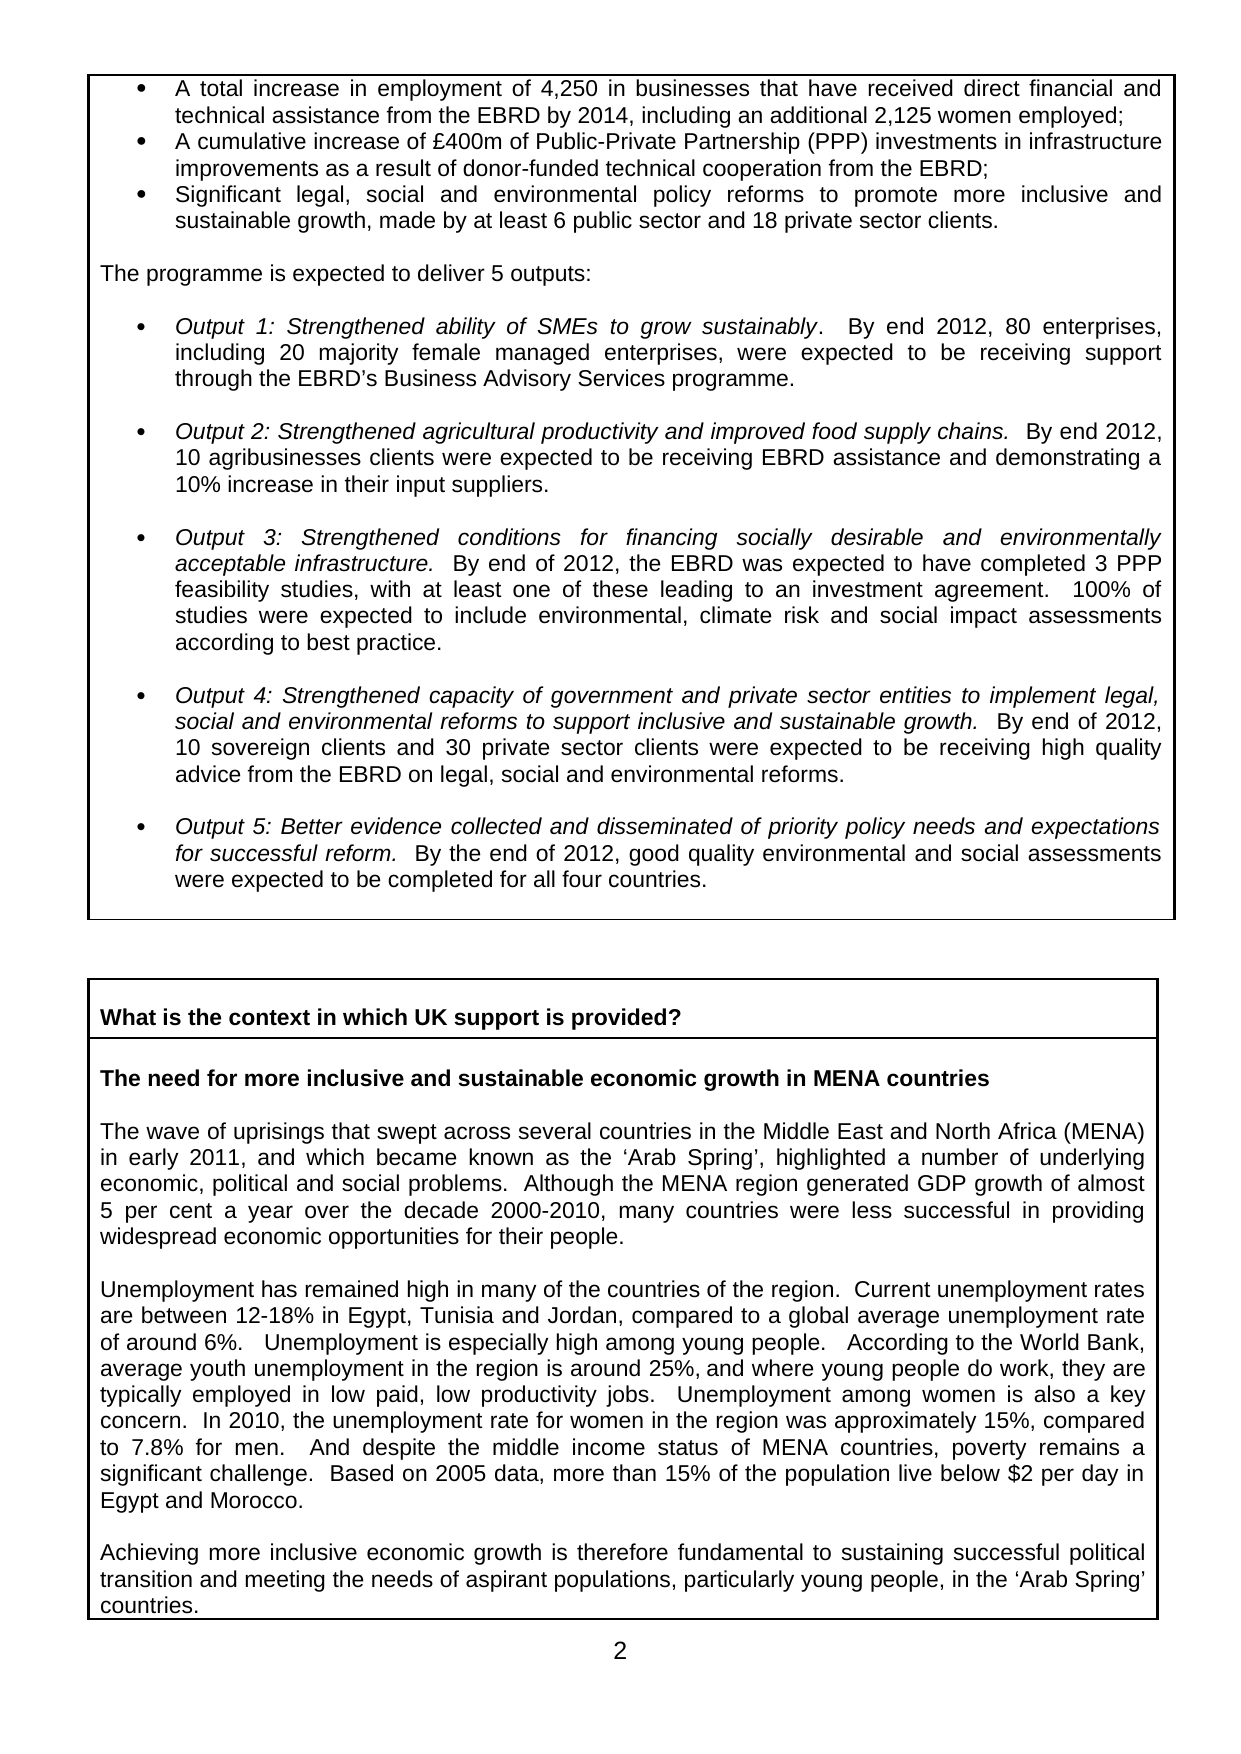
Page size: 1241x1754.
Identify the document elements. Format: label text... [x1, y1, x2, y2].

table_cell The need for more inclusive and sustainable economic growth in MENA countries The wave of uprisings that swept across several countries in the Middle East and North Africa (MENA) in early 2011, and which became known as the ‘Arab Spring’, highlighted a number of underlying economic, political and social problems. Although the MENA region generated GDP growth of almost 5 per cent a year over the decade 2000-2010, many countries were less successful in providing widespread economic opportunities for their people. Unemployment has remained high in many of the countries of the region. Current unemployment rates are between 12-18% in Egypt, Tunisia and Jordan, compared to a global average unemployment rate of around 6%. Unemployment is especially high among young people. According to the World Bank, average youth unemployment in the region is around 25%, and where young people do work, they are typically employed in low paid, low productivity jobs. Unemployment among women is also a key concern. In 2010, the unemployment rate for women in the region was approximately 15%, compared to 7.8% for men. And despite the middle income status of MENA countries, poverty remains a significant challenge. Based on 2005 data, more than 15% of the population live below $2 per day in Egypt and Morocco. Achieving more inclusive economic growth is therefore fundamental to sustaining successful political transition and meeting the needs of aspirant populations, particularly young people, in the ‘Arab Spring’ countries. [90, 1039, 1156, 1618]
table_header What is the context in which UK support is provided? [90, 980, 1156, 1037]
table_cell The UK’s funding is expected to contribute to an impact of ensuring inclusive and sustainable growth in the MENA region. It will do this by, in combination with contributions from other donors, delivering the outcome of increased investment and private sector growth in Egypt, Tunisia, Morocco and Jordan. It is intended to result in: £500m of total annual EBRD investments, linked to technical cooperation, in the four SEMED countries by 2014; A total increase in employment of 4,250 in businesses that have received direct financial and technical assistance from the EBRD by 2014, including an additional 2,125 women employed; A cumulative increase of £400m of Public-Private Partnership (PPP) investments in infrastructure improvements as a result of donor-funded technical cooperation from the EBRD; Significant legal, social and environmental policy reforms to promote more inclusive and sustainable growth, made by at least 6 public sector and 18 private sector clients. The programme is expected to deliver 5 outputs: Output 1: Strengthened ability of SMEs to grow sustainably. By end 2012, 80 enterprises, including 20 majority female managed enterprises, were expected to be receiving support through the EBRD’s Business Advisory Services programme. Output 2: Strengthened agricultural productivity and improved food supply chains. By end 2012, 10 agribusinesses clients were expected to be receiving EBRD assistance and demonstrating a 10% increase in their input suppliers. Output 3: Strengthened conditions for financing socially desirable and environmentally acceptable infrastructure. By end of 2012, the EBRD was expected to have completed 3 PPP feasibility studies, with at least one of these leading to an investment agreement. 100% of studies were expected to include environmental, climate risk and social impact assessments according to best practice. Output 4: Strengthened capacity of government and private sector entities to implement legal, social and environmental reforms to support inclusive and sustainable growth. By end of 2012, 10 sovereign clients and 30 private sector clients were expected to be receiving high quality advice from the EBRD on legal, social and environmental reforms. Output 5: Better evidence collected and disseminated of priority policy needs and expectations for successful reform. By the end of 2012, good quality environmental and social assessments were expected to be completed for all four countries. [90, 76, 1173, 919]
